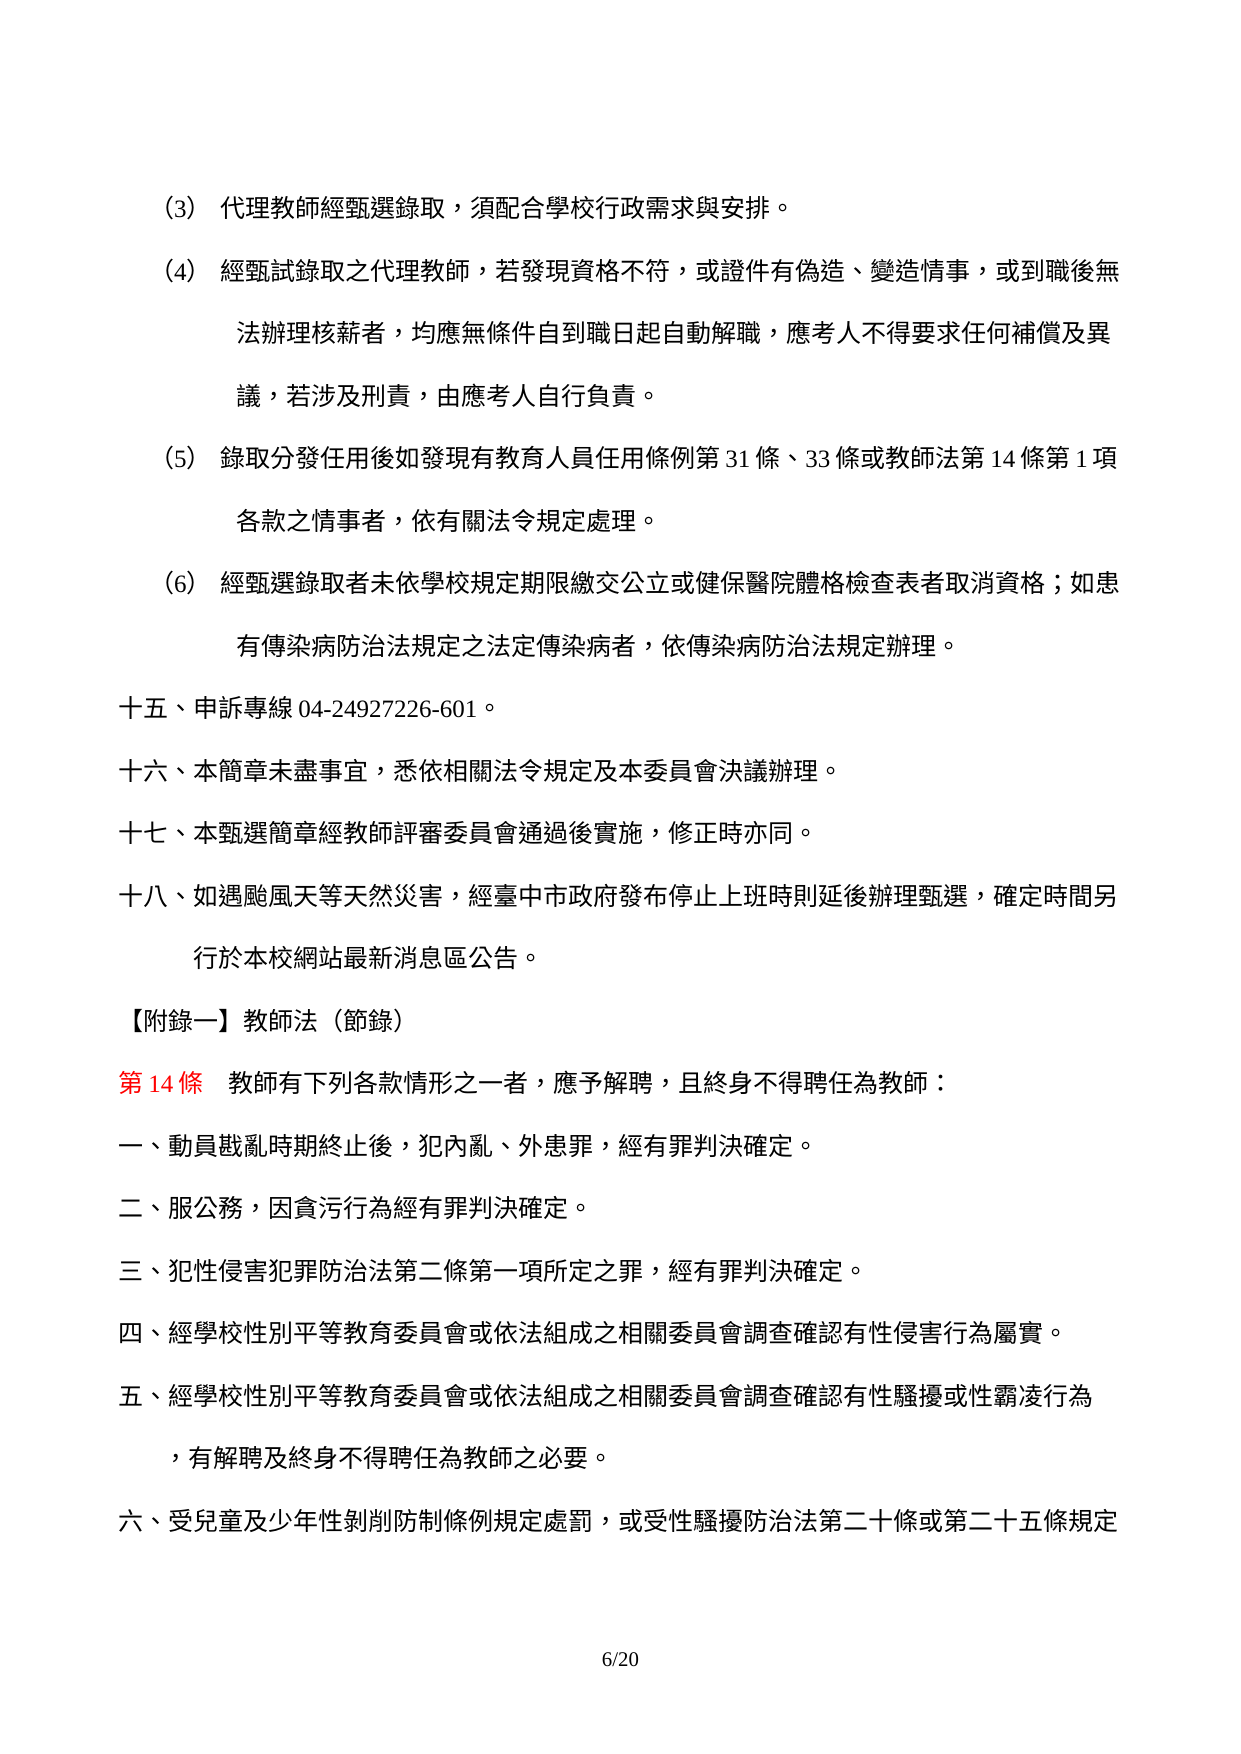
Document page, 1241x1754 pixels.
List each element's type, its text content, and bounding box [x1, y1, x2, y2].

text 十六、本簡章未盡事宜，悉依相關法令規定及本委員會決議辦理。 [118, 728, 1122, 790]
list 錄取分發任用後如發現有教育人員任用條例第31條、33條或教師法第14條第1項各款之情事者，依有關法令規定處理。 [149, 415, 1122, 540]
text 十八、如遇颱風天等天然災害，經臺中市政府發布停止上班時則延後辦理甄選，確定時間另行於本校網站最新消息區公告。 [118, 853, 1122, 978]
text 【附錄一】教師法（節錄） [118, 978, 1122, 1040]
text 十七、本甄選簡章經教師評審委員會通過後實施，修正時亦同。 [118, 790, 1122, 853]
text 第14條 教師有下列各款情形之一者，應予解聘，且終身不得聘任為教師： 一、動員戡亂時期終止後，犯內亂、外患罪，經有罪判決確定。 二、服公務，因貪污行為經有罪判決確定。 三、犯性侵害犯罪防治法第二條第一項所定之罪，經有罪判決確定。 四、經學校性別平等教育委員會或依法組成之相關委員會調查確認有性侵害行為屬實。 五、經學校性別平等教育委員會或依法組成之相關委員會調查確認有性騷擾或性霸凌行為 ，有解聘及終身不得聘任為教師之必要。 六、受兒童及少年性剝削防制條例規定處罰，或受性騷擾防治法第二十條或第二十五條規定 [118, 1040, 1122, 1540]
text 十五、申訴專線04-24927226-601。 [118, 665, 1122, 728]
list 經甄選錄取者未依學校規定期限繳交公立或健保醫院體格檢查表者取消資格；如患有傳染病防治法規定之法定傳染病者，依傳染病防治法規定辦理。 [149, 540, 1122, 665]
list 經甄試錄取之代理教師，若發現資格不符，或證件有偽造、變造情事，或到職後無法辦理核薪者，均應無條件自到職日起自動解職，應考人不得要求任何補償及異議，若涉及刑責，由應考人自行負責。 [149, 228, 1122, 415]
list 代理教師經甄選錄取，須配合學校行政需求與安排。 [149, 165, 1122, 228]
